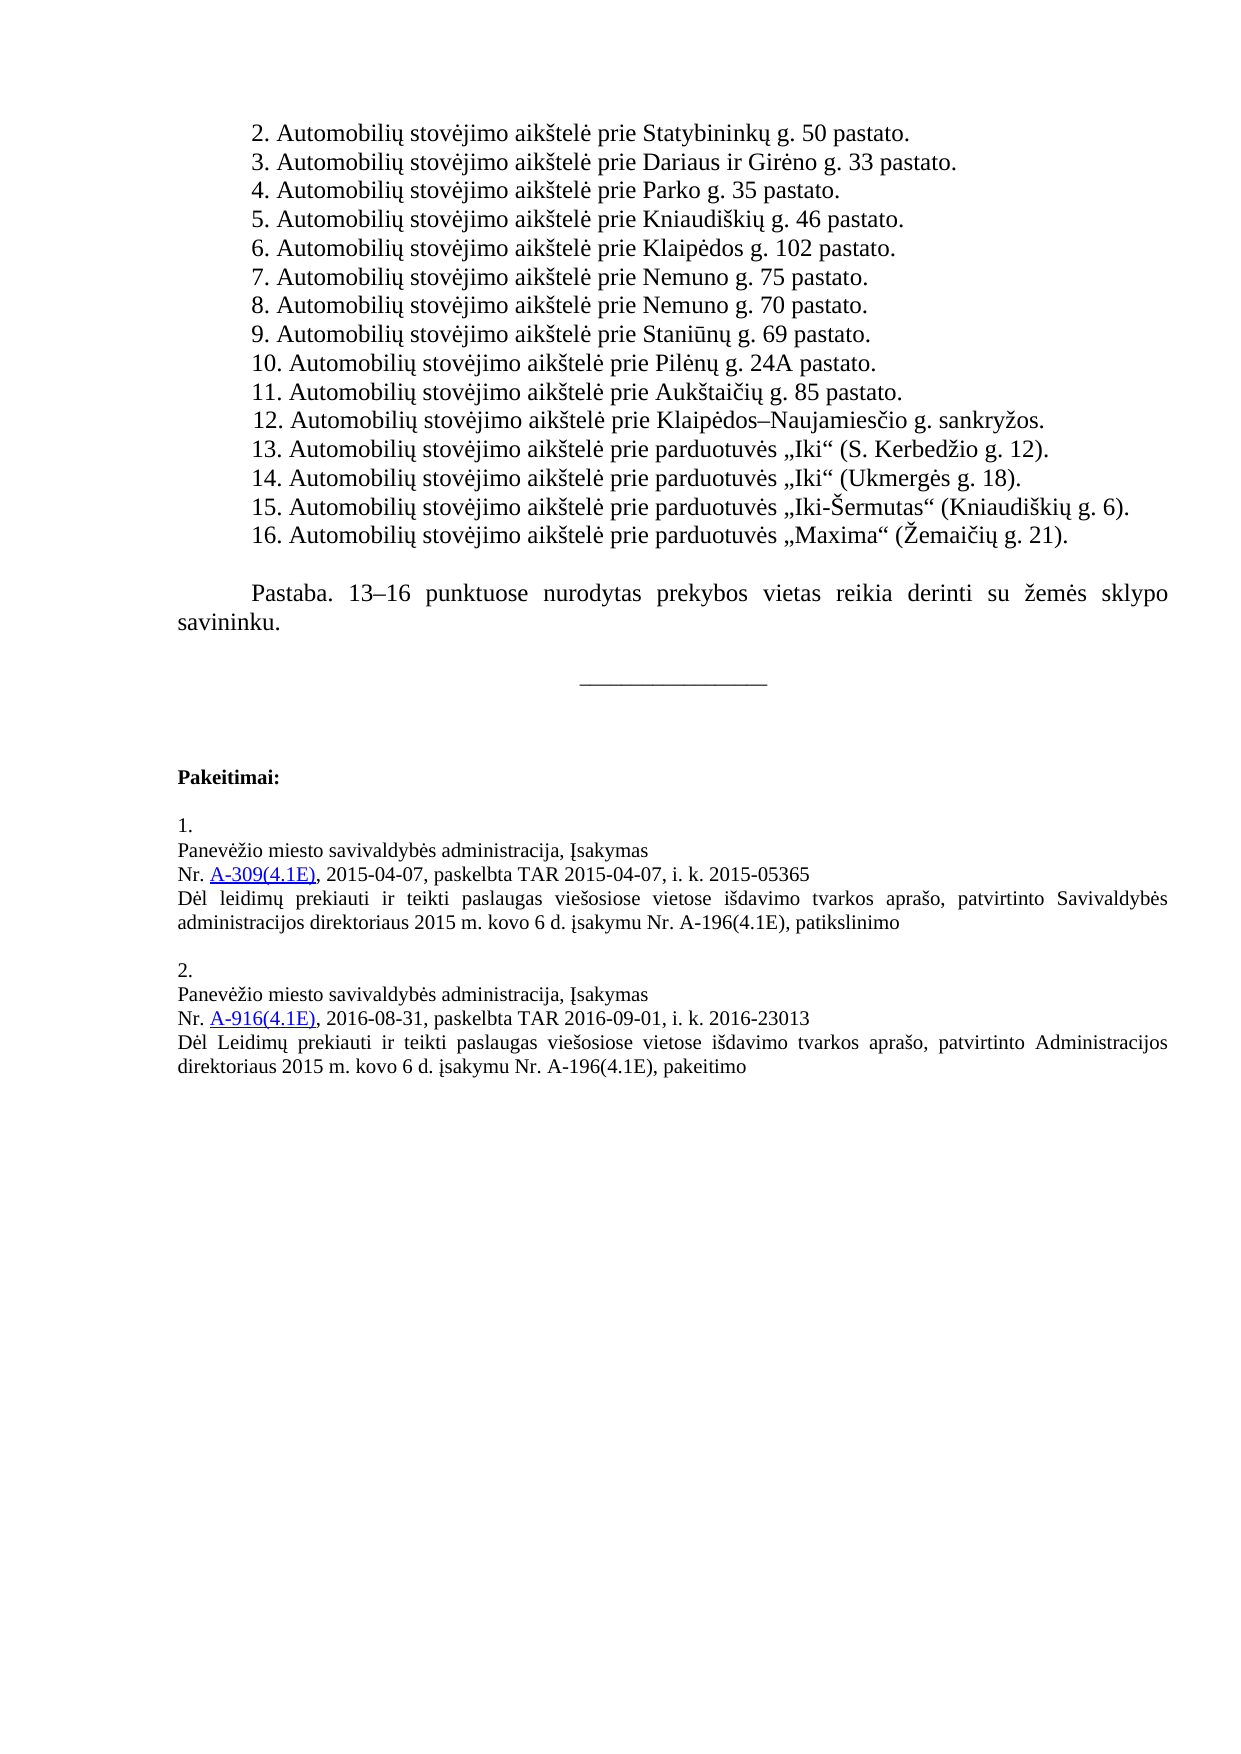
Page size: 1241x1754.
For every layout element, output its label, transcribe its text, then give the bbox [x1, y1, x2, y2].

text 5. Automobilių stovėjimo aikštelė prie Kniaudiškių g. 46 pastato. [177, 204, 1169, 233]
text 2. [177, 958, 1169, 982]
text 4. Automobilių stovėjimo aikštelė prie Parko g. 35 pastato. [177, 176, 1169, 204]
text 3. Automobilių stovėjimo aikštelė prie Dariaus ir Girėno g. 33 pastato. [177, 147, 1169, 176]
text Panevėžio miesto savivaldybės administracija, Įsakymas [177, 837, 1169, 862]
text Dėl Leidimų prekiauti ir teikti paslaugas viešosiose vietose išdavimo tvarkos aprašo, patvirtinto Administracijos direktoriaus 2015 m. kovo 6 d. įsakymu Nr. A-196(4.1E), pakeitimo [177, 1030, 1169, 1078]
text 10. Automobilių stovėjimo aikštelė prie Pilėnų g. 24A pastato. [177, 348, 1169, 377]
text 7. Automobilių stovėjimo aikštelė prie Nemuno g. 75 pastato. [177, 262, 1169, 291]
text Panevėžio miesto savivaldybės administracija, Įsakymas [177, 982, 1169, 1006]
text 8. Automobilių stovėjimo aikštelė prie Nemuno g. 70 pastato. [177, 291, 1169, 319]
text __________________ [177, 664, 1169, 688]
text 12. Automobilių stovėjimo aikštelė prie Klaipėdos–Naujamiesčio g. sankryžos. [177, 406, 1169, 434]
text 2. Automobilių stovėjimo aikštelė prie Statybininkų g. 50 pastato. [177, 118, 1169, 147]
text 6. Automobilių stovėjimo aikštelė prie Klaipėdos g. 102 pastato. [177, 233, 1169, 262]
text Dėl leidimų prekiauti ir teikti paslaugas viešosiose vietose išdavimo tvarkos aprašo, patvirtinto Savivaldybės administracijos direktoriaus 2015 m. kovo 6 d. įsakymu Nr. A-196(4.1E), patikslinimo [177, 886, 1169, 934]
text 15. Automobilių stovėjimo aikštelė prie parduotuvės „Iki-Šermutas“ (Kniaudiškių g. 6). [177, 492, 1169, 521]
text 16. Automobilių stovėjimo aikštelė prie parduotuvės „Maxima“ (Žemaičių g. 21). [177, 521, 1169, 549]
text Nr. A-309(4.1E), 2015-04-07, paskelbta TAR 2015-04-07, i. k. 2015-05365 [177, 862, 1169, 886]
text 9. Automobilių stovėjimo aikštelė prie Staniūnų g. 69 pastato. [177, 319, 1169, 348]
text 11. Automobilių stovėjimo aikštelė prie Aukštaičių g. 85 pastato. [177, 377, 1169, 406]
text 13. Automobilių stovėjimo aikštelė prie parduotuvės „Iki“ (S. Kerbedžio g. 12). [177, 434, 1169, 463]
text 1. [177, 813, 1169, 837]
text 14. Automobilių stovėjimo aikštelė prie parduotuvės „Iki“ (Ukmergės g. 18). [177, 463, 1169, 492]
text Pastaba. 13–16 punktuose nurodytas prekybos vietas reikia derinti su žemės sklypo savininku. [177, 578, 1169, 636]
text Pakeitimai: [177, 765, 1169, 789]
text Nr. A-916(4.1E), 2016-08-31, paskelbta TAR 2016-09-01, i. k. 2016-23013 [177, 1006, 1169, 1030]
